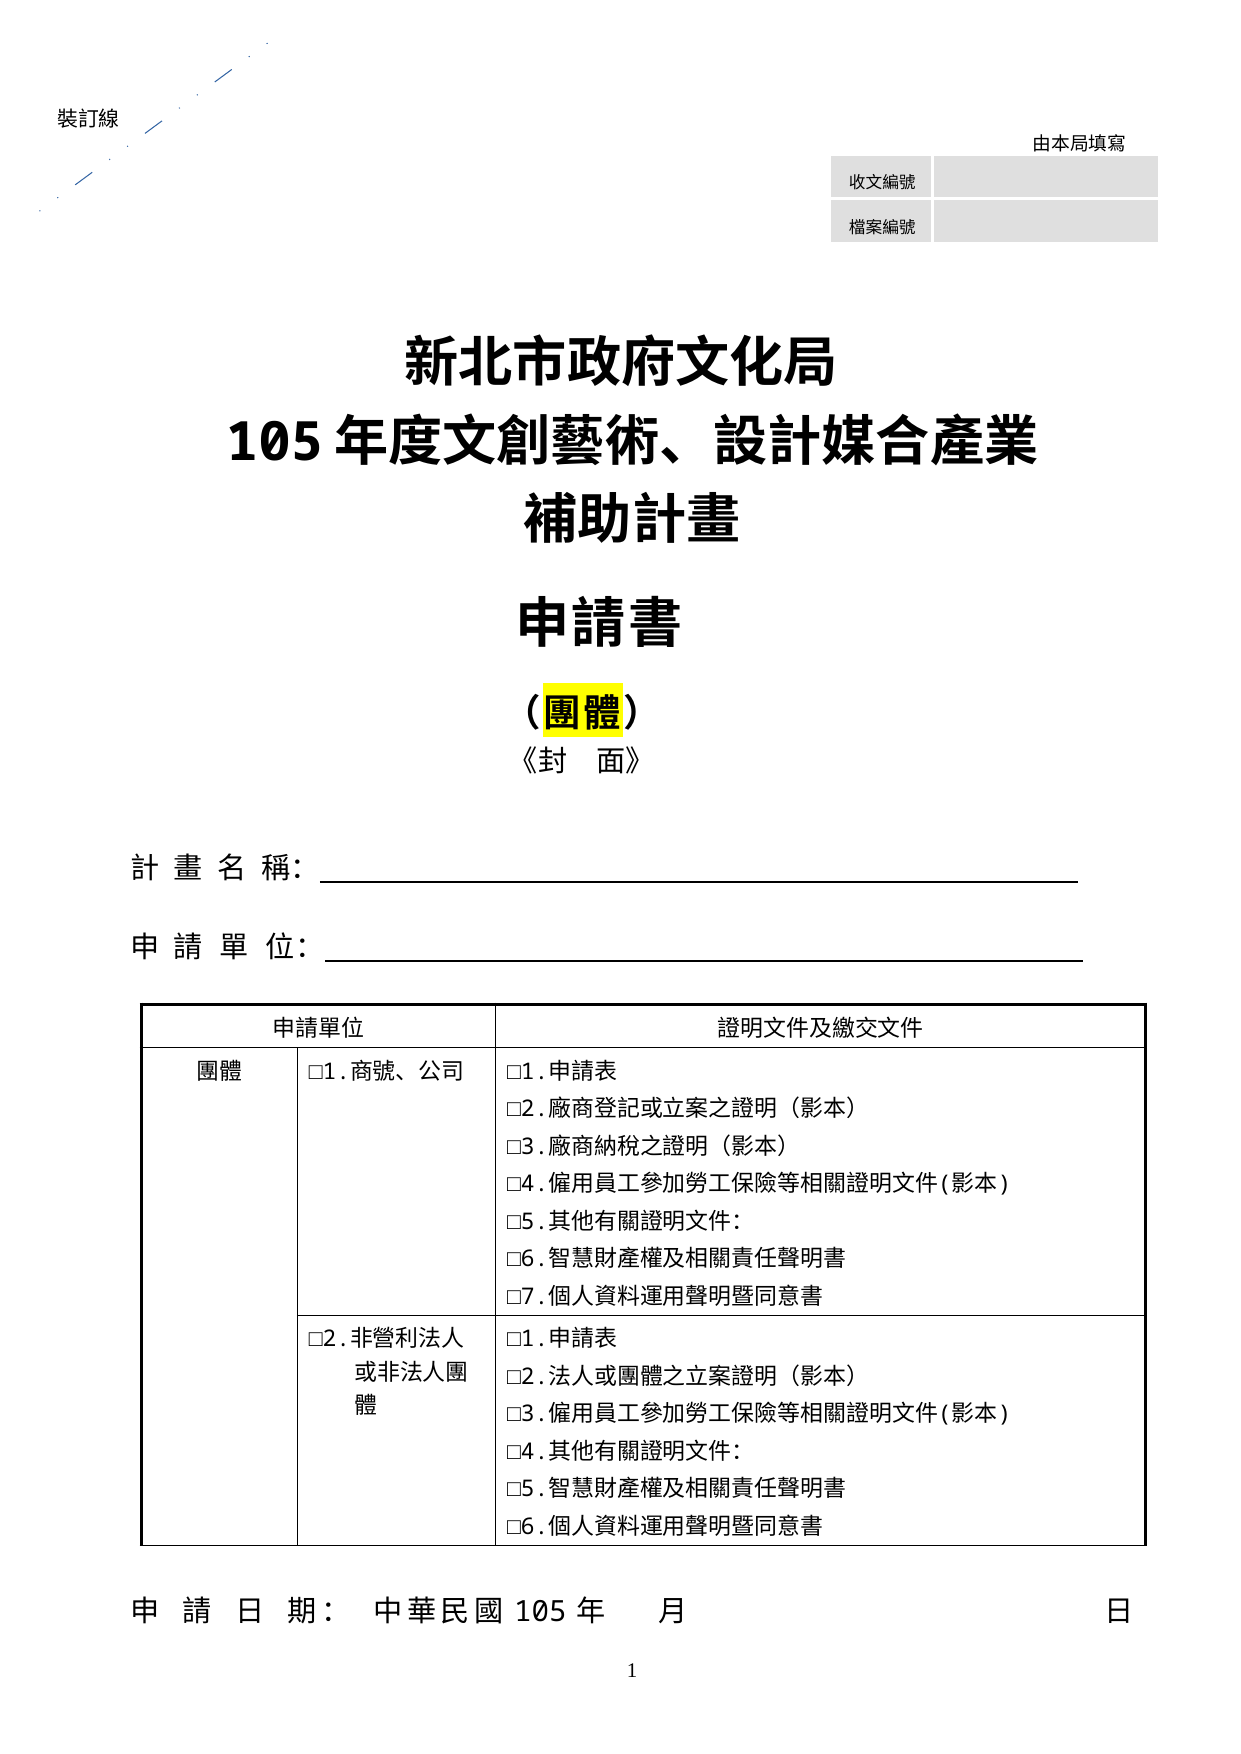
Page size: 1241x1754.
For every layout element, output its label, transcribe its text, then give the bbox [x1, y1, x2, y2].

text 申請書 [130, 579, 1134, 658]
text 申 請 日 期： 中華民國105年 月 日 [130, 1588, 1134, 1630]
table_cell 團體 [143, 1048, 297, 1545]
table_cell □1.申請表 □2.法人或團體之立案證明（影本） □3.僱用員工參加勞工保險等相關證明文件(影本) □4.其他有關證明文件： □5.智慧財產權及相關責任聲明書 □6.個人資料運用聲明暨同意書 [496, 1316, 1144, 1545]
table_cell □2.非營利法人或非法人團體 [298, 1316, 495, 1545]
text 計 畫 名 稱： [130, 844, 1134, 887]
table_cell □1.申請表 □2.廠商登記或立案之證明（影本） □3.廠商納稅之證明（影本） □4.僱用員工參加勞工保險等相關證明文件(影本) □5.其他有關證明文件： □6.智慧財產權及相關責任聲明書 □7.個人資料運用聲明暨同意書 [496, 1048, 1144, 1315]
table_cell 檔案編號 [831, 200, 931, 242]
table_header 證明文件及繳交文件 [496, 1006, 1144, 1047]
text 新北市政府文化局 [71, 319, 1171, 397]
text 裝訂線 [57, 95, 140, 133]
table_header [820, 156, 831, 242]
table_header 收文編號 [831, 156, 931, 197]
text 《封 面》 [0, 737, 1171, 780]
text （團體） [0, 683, 1171, 737]
table_cell [934, 200, 1158, 242]
text 申 請 單 位： [130, 923, 1134, 966]
table_cell □1.商號、公司 [298, 1048, 495, 1315]
text 105年度文創藝術、設計媒合產業 [130, 397, 1134, 476]
table_header 申請單位 [143, 1006, 495, 1047]
table_header [934, 156, 1158, 197]
text 補助計畫 [130, 476, 1134, 554]
text 由本局填寫 [54, 92, 1126, 156]
